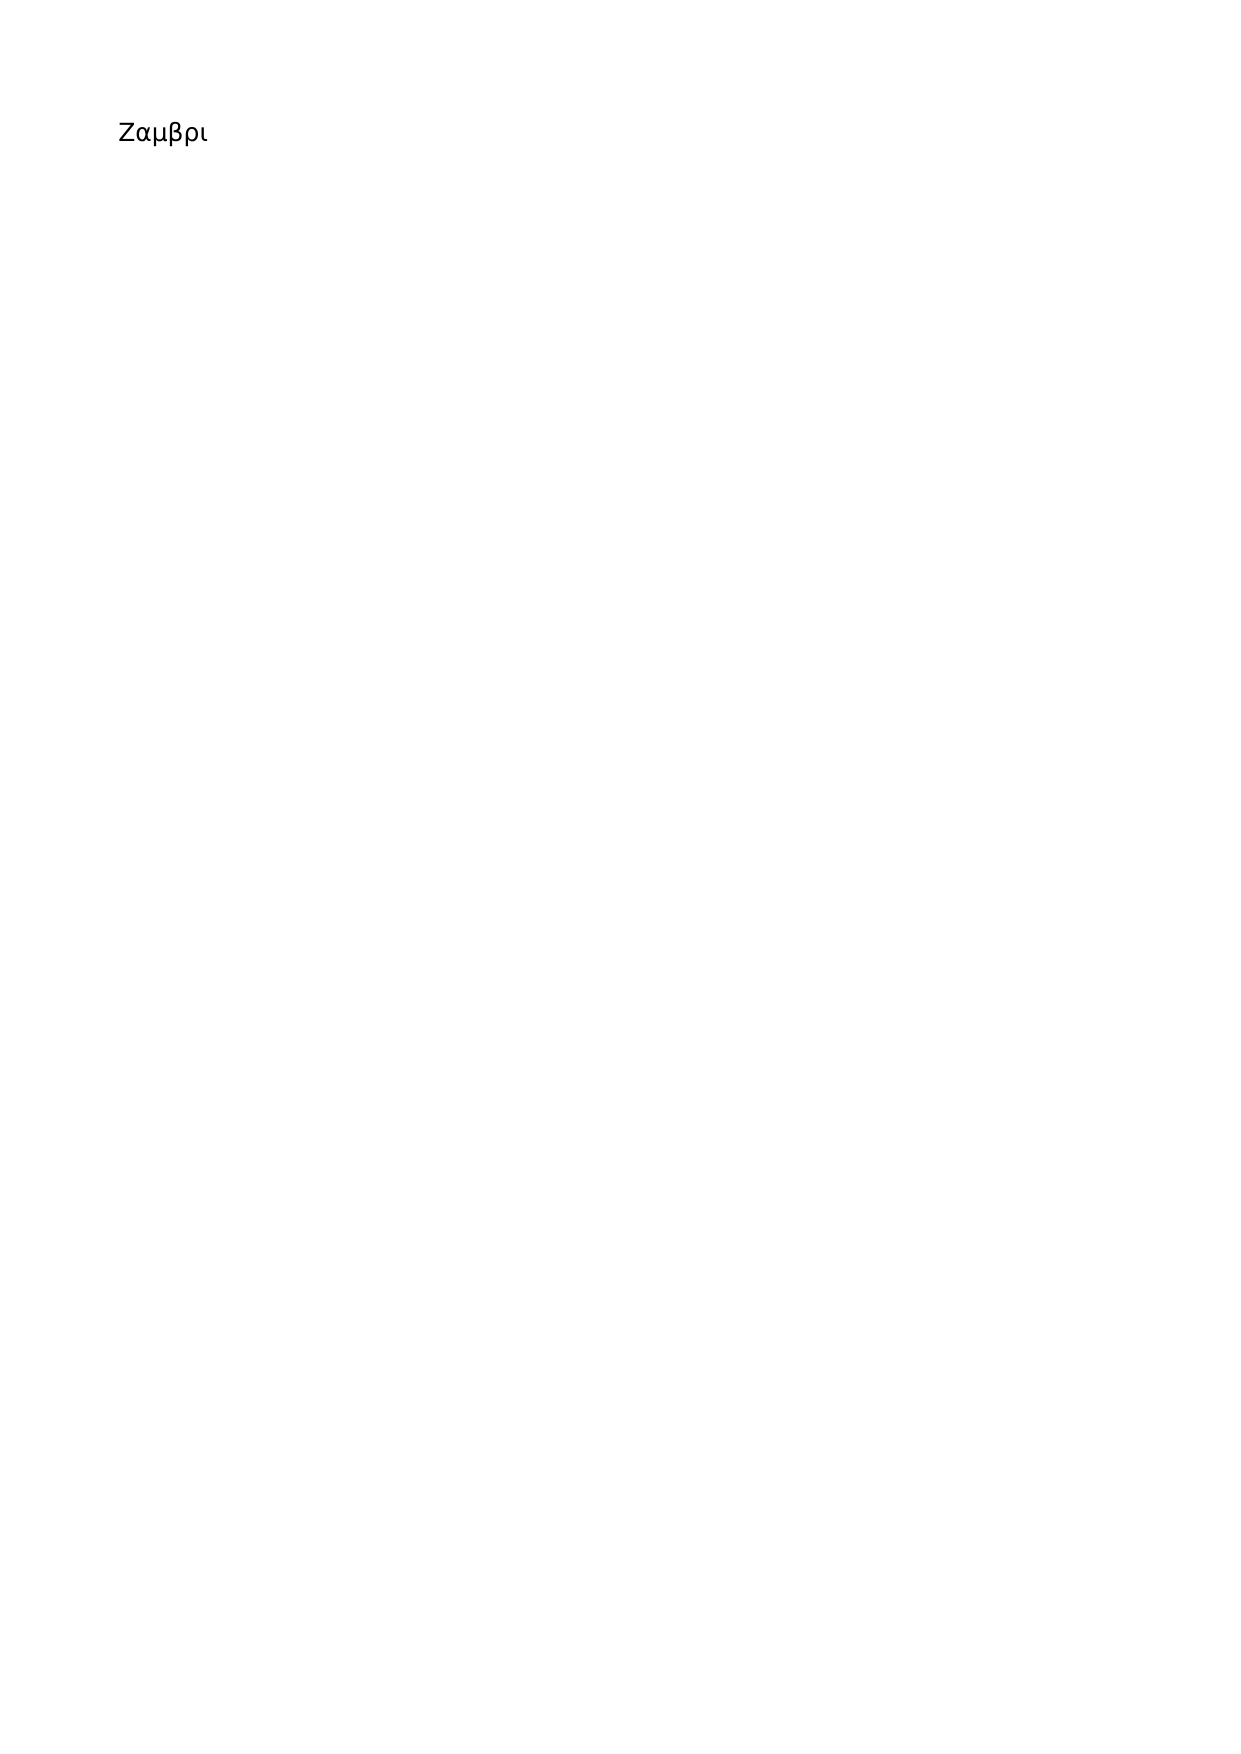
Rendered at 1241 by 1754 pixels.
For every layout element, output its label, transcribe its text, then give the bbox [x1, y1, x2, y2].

text Ζαμβρι [118, 118, 1122, 147]
